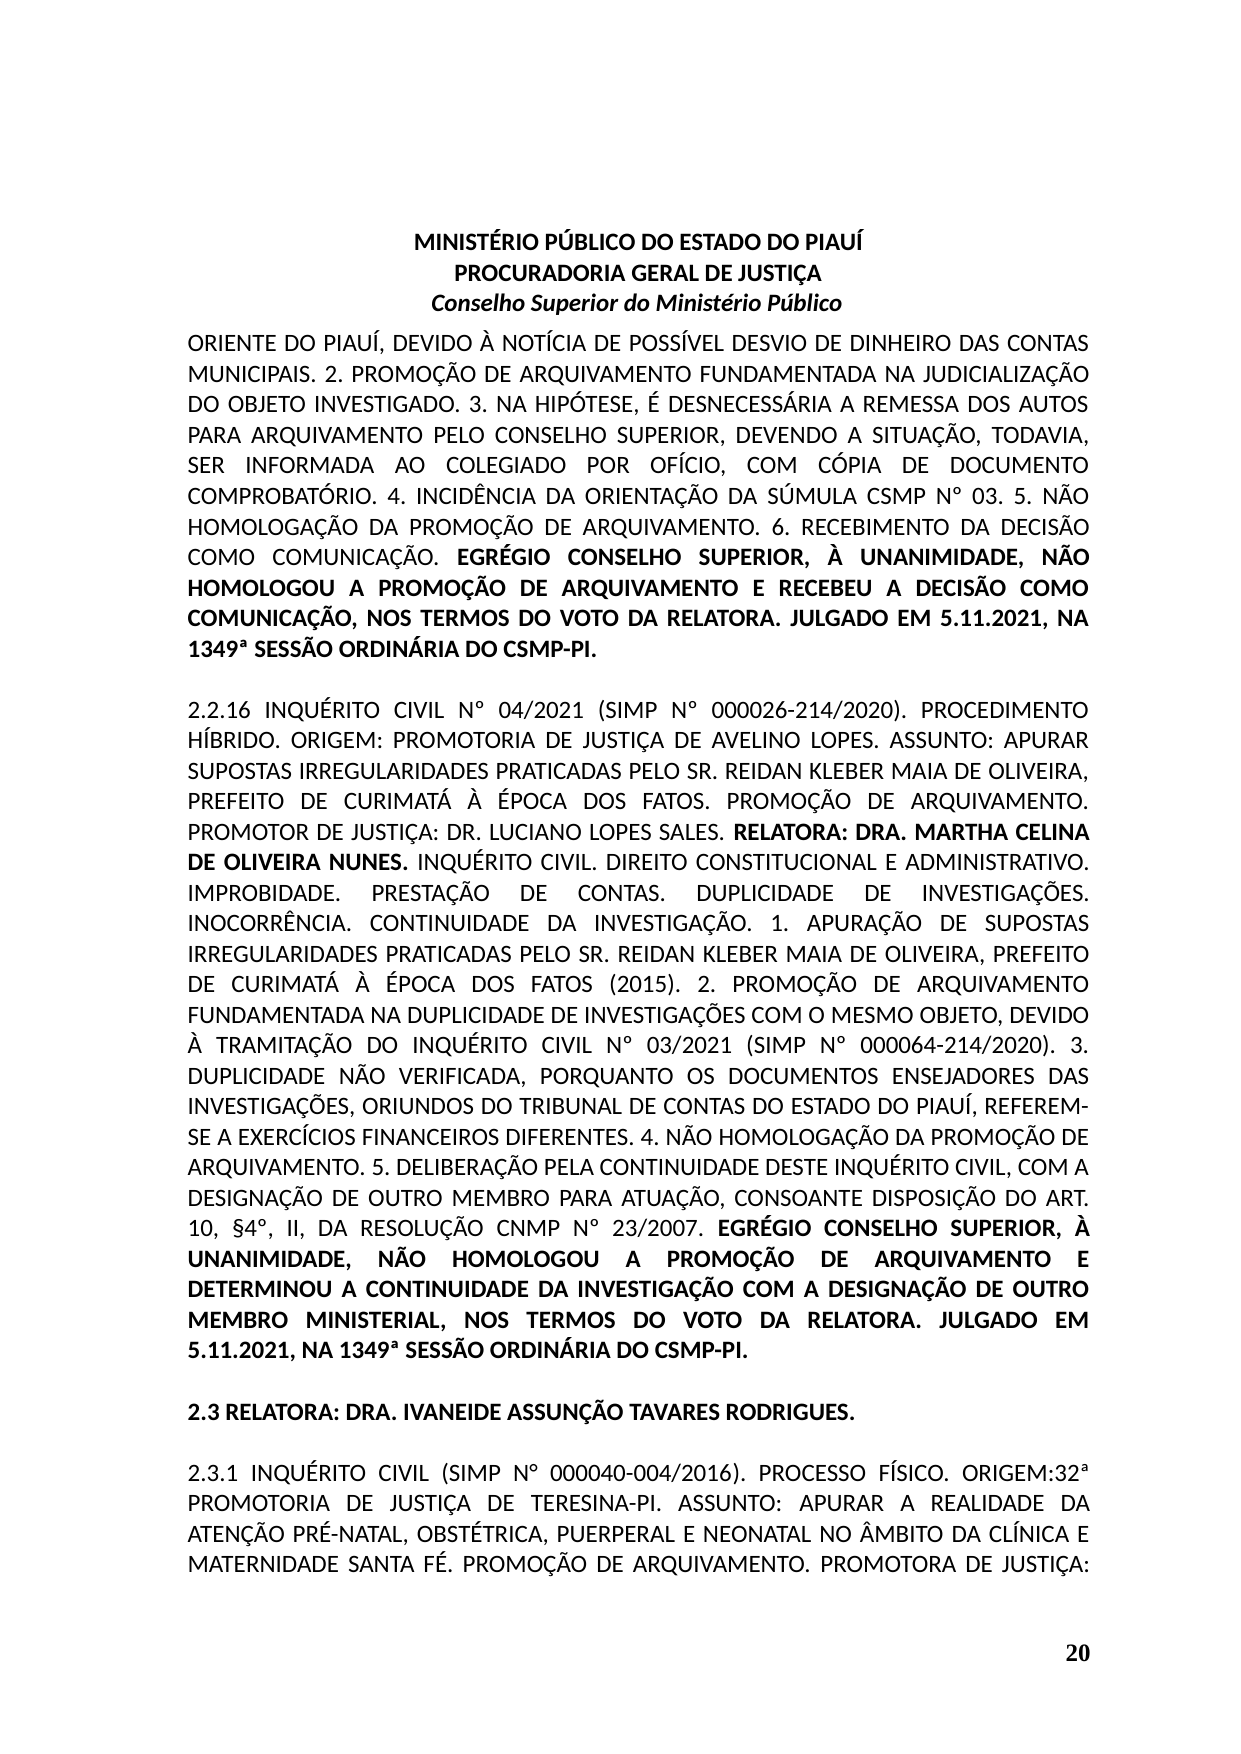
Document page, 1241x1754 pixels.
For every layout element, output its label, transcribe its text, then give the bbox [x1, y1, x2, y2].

text 2.3.1 INQUÉRITO CIVIL (SIMP N° 000040-004/2016). PROCESSO FÍSICO. ORIGEM:32ª PROMOTORIA DE JUSTIÇA DE TERESINA-PI. ASSUNTO: APURAR A REALIDADE DA ATENÇÃO PRÉ-NATAL, OBSTÉTRICA, PUERPERAL E NEONATAL NO ÂMBITO DA CLÍNICA E MATERNIDADE SANTA FÉ. PROMOÇÃO DE ARQUIVAMENTO. PROMOTORA DE JUSTIÇA: [187, 1457, 1090, 1579]
text 2.3 RELATORA: DRA. IVANEIDE ASSUNÇÃO TAVARES RODRIGUES. [187, 1396, 1090, 1426]
text 2.2.16 INQUÉRITO CIVIL Nº 04/2021 (SIMP Nº 000026-214/2020). PROCEDIMENTO HÍBRIDO. ORIGEM: PROMOTORIA DE JUSTIÇA DE AVELINO LOPES. ASSUNTO: APURAR SUPOSTAS IRREGULARIDADES PRATICADAS PELO SR. REIDAN KLEBER MAIA DE OLIVEIRA, PREFEITO DE CURIMATÁ À ÉPOCA DOS FATOS. PROMOÇÃO DE ARQUIVAMENTO. PROMOTOR DE JUSTIÇA: DR. LUCIANO LOPES SALES. RELATORA: DRA. MARTHA CELINA DE OLIVEIRA NUNES. INQUÉRITO CIVIL. DIREITO CONSTITUCIONAL E ADMINISTRATIVO. IMPROBIDADE. PRESTAÇÃO DE CONTAS. DUPLICIDADE DE INVESTIGAÇÕES. INOCORRÊNCIA. CONTINUIDADE DA INVESTIGAÇÃO. 1. Apuração de supostas irregularidades praticadas pelo Sr. Reidan Kleber Maia de Oliveira, prefeito de Curimatá à época dos fatos (2015). 2. Promoção de arquivamento fundamentada na duplicidade de investigações com o mesmo objeto, devido à tramitação do Inquérito Civil nº 03/2021 (SIMP nº 000064-214/2020). 3. Duplicidade não verificada, porquanto os documentos ensejadores das investigações, oriundos do Tribunal de Contas do Estado do Piauí, referem-se a exercícios financeiros diferentes. 4. Não homologação da promoção de arquivamento. 5. Deliberação pela continuidade deste inquérito civil, com a designação de outro membro para atuação, consoante disposição do art. 10, §4º, II, da Resolução CNMP nº 23/2007. EGRÉGIO CONSELHO SUPERIOR, À UNANIMIDADE, NÃO HOMOLOGOU A PROMOÇÃO DE ARQUIVAMENTO E DETERMINOU A CONTINUIDADE DA INVESTIGAÇÃO COM A DESIGNAÇÃO DE OUTRO MEMBRO MINISTERIAL, NOS TERMOS DO VOTO Da Relatora. JULGADO EM 5.11.2021, NA 1349ª SESSÃO ORDINÁRIA DO CSMP-PI. [187, 694, 1090, 1365]
text Oriente do Piauí, devido à notícia de possível desvio de dinheiro das contas municipais. 2. Promoção de arquivamento fundamentada na judicialização do objeto investigado. 3. Na hipótese, é desnecessária a remessa dos autos para arquivamento pelo Conselho Superior, devendo a situação, todavia, ser informada ao colegiado por ofício, com cópia de documento comprobatório. 4. Incidência da orientação da Súmula CSMP nº 03. 5. Não homologação da promoção de arquivamento. 6. Recebimento da decisão como comunicação. EGRÉGIO CONSELHO SUPERIOR, À UNANIMIDADE, NÃO HOMOLOGOU A PROMOÇÃO DE ARQUIVAMENTO E RECEBEU A DECISÃO COMO COMUNICAÇÃO, NOS TERMOS DO VOTO Da Relatora. JULGADO EM 5.11.2021, NA 1349ª SESSÃO ORDINÁRIA DO CSMP-PI. [187, 327, 1090, 663]
